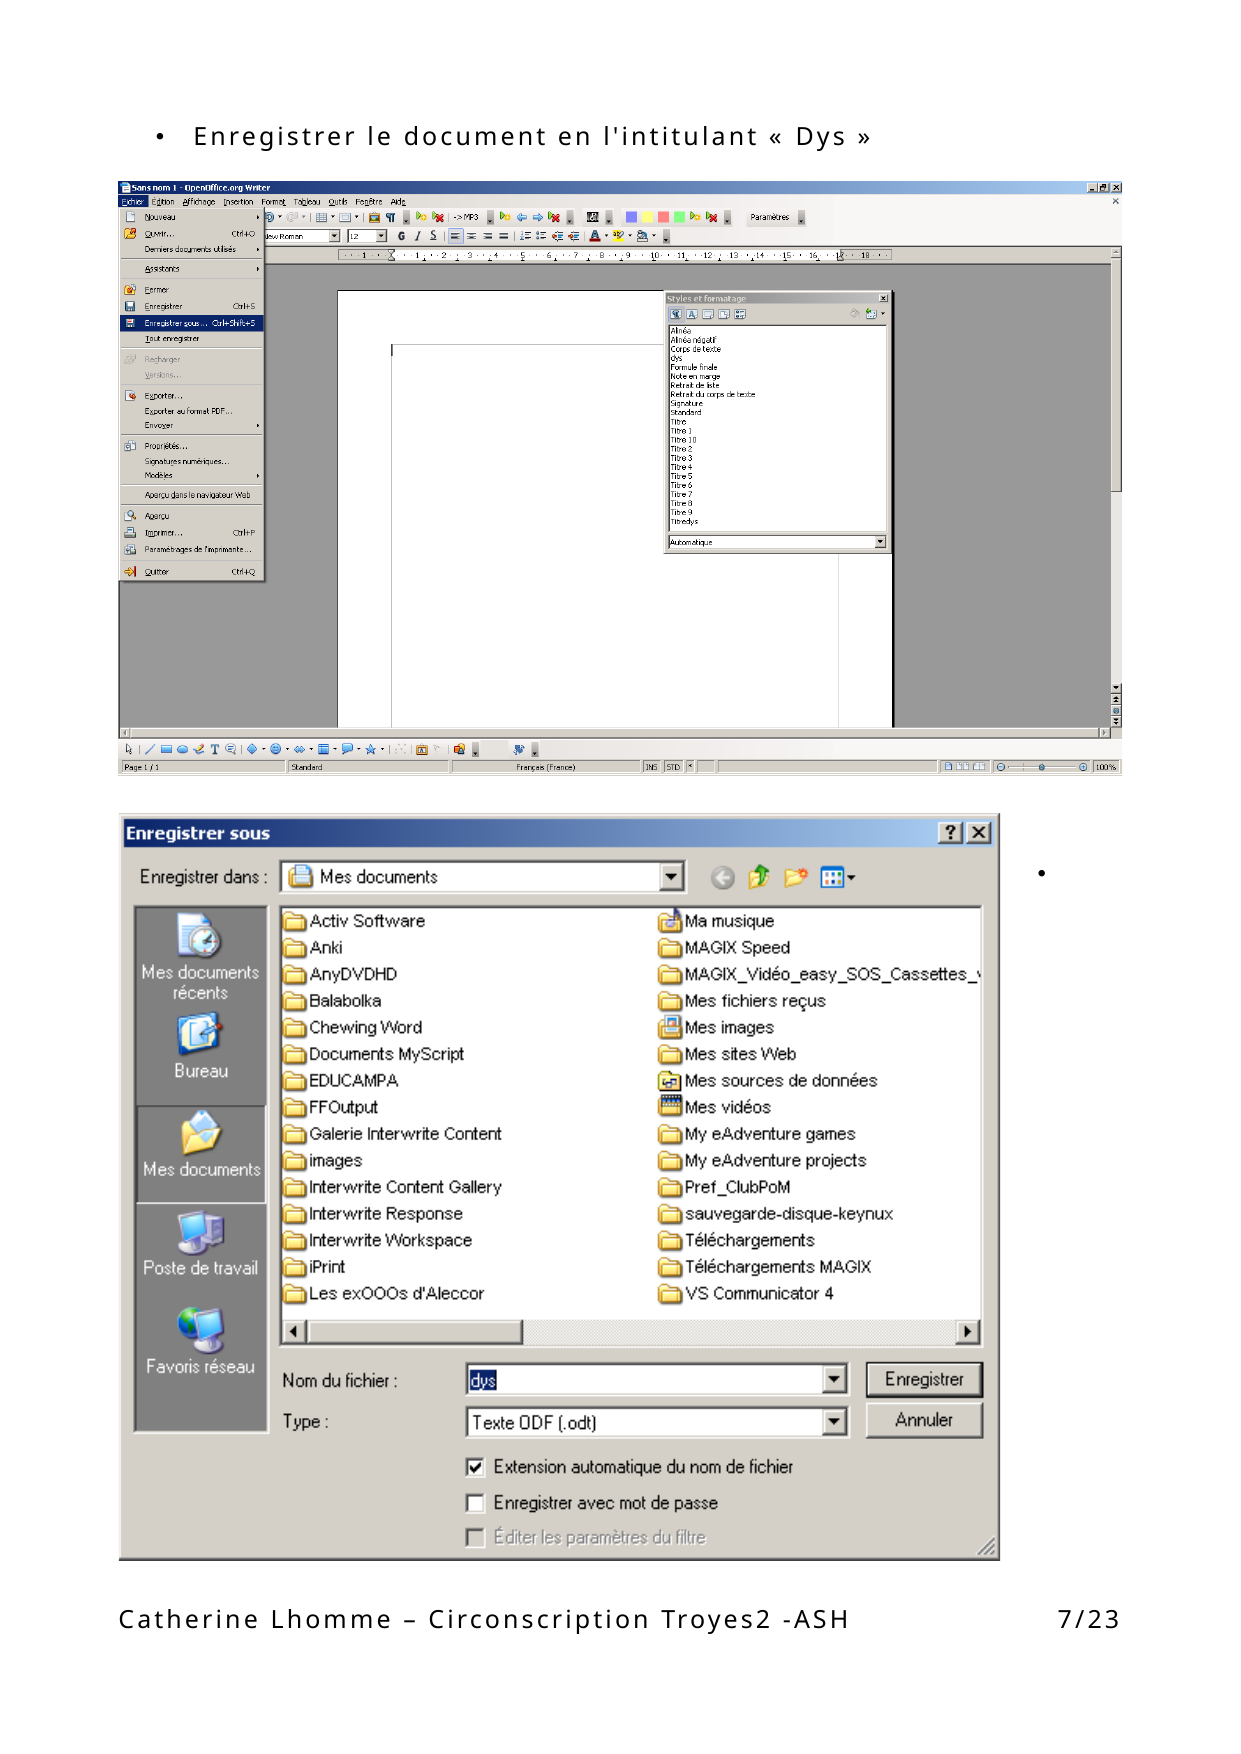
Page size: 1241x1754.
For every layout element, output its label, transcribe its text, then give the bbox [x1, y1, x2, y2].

list Enregistrer le document en l'intitulant « Dys » [156, 118, 1122, 152]
picture [118, 813, 1001, 1561]
picture [118, 181, 1123, 776]
